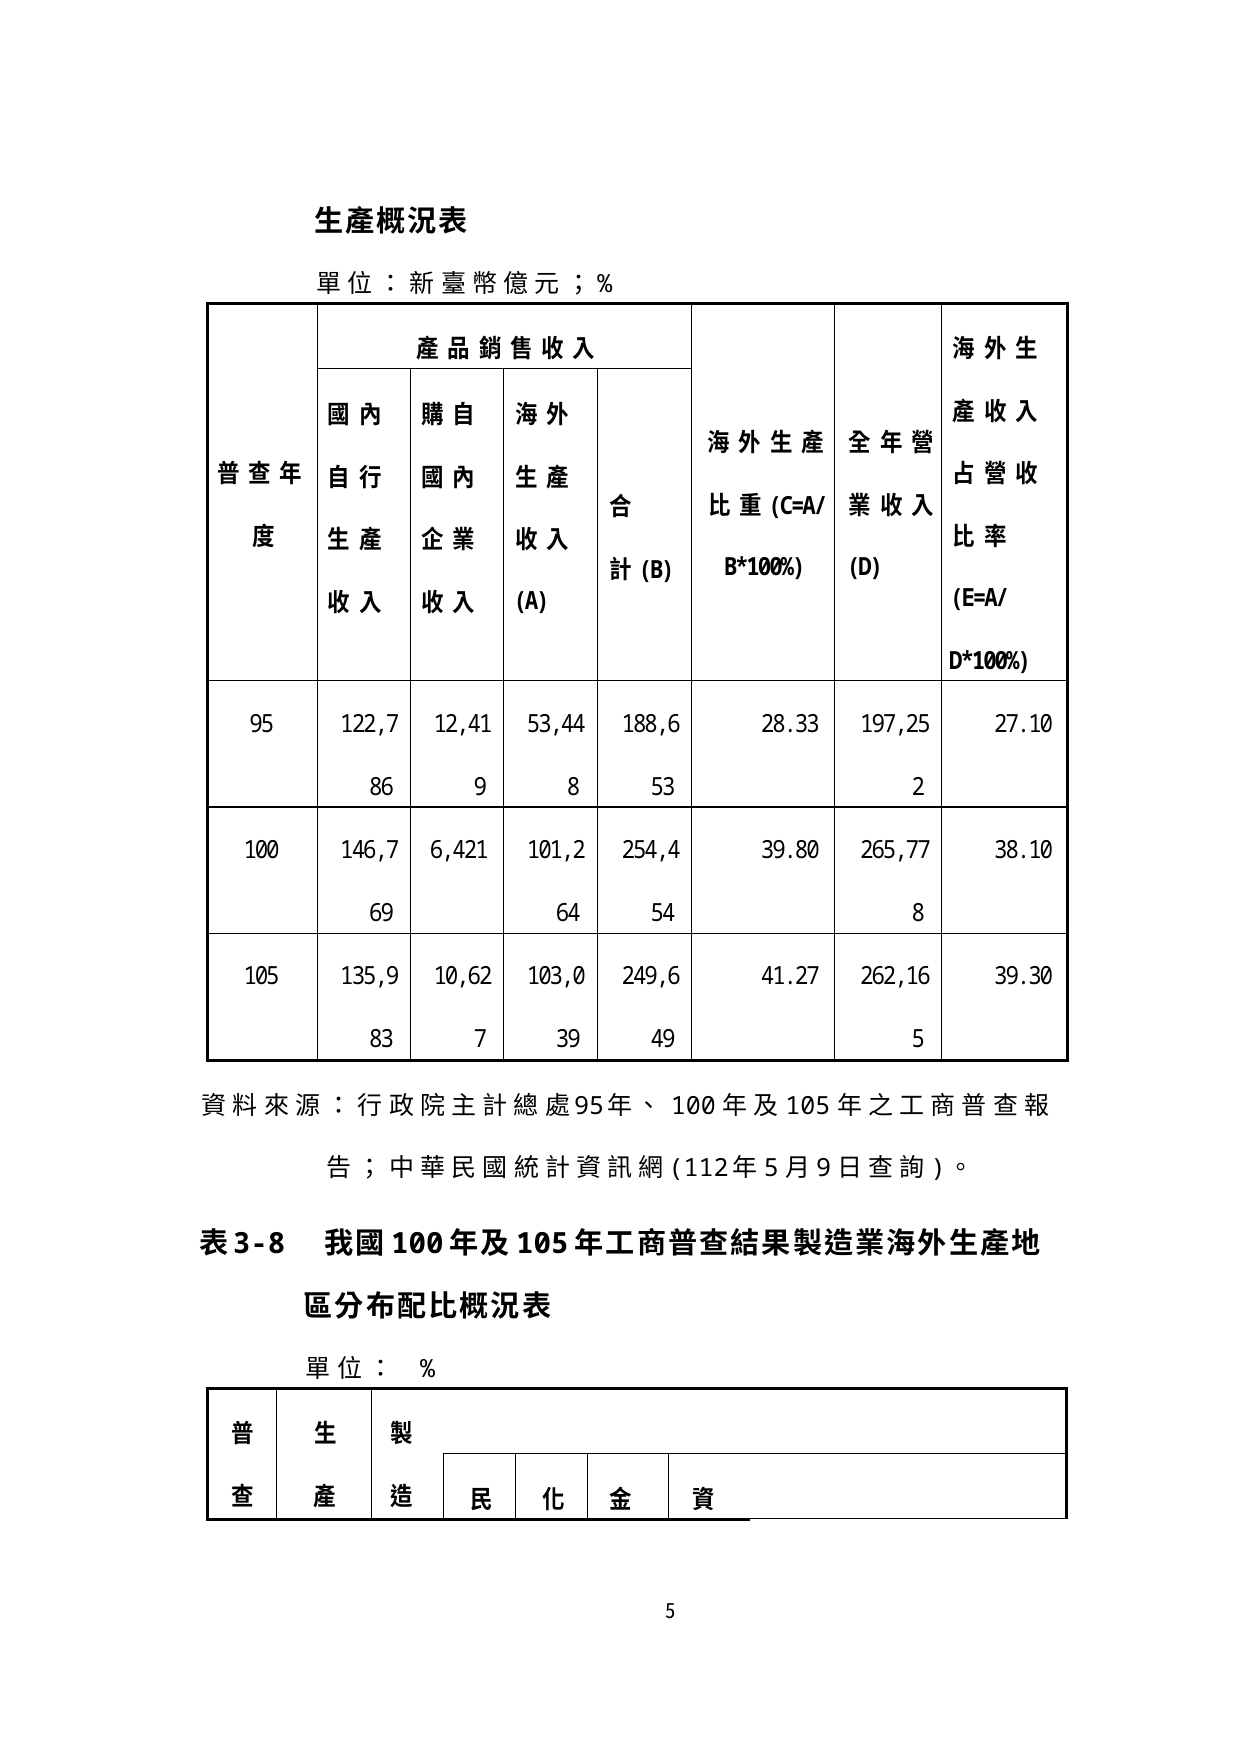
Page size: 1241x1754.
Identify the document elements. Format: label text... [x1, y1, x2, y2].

table_cell 135,983 [318, 934, 410, 1058]
table_header 普查 [209, 1390, 276, 1518]
table_header 產品銷售收入 [318, 305, 691, 368]
table_cell 海外生產收入(A) [504, 369, 597, 680]
table_cell 資 [669, 1454, 750, 1518]
table_header 普查年度 [209, 305, 317, 680]
table_cell 100 [209, 808, 317, 932]
table_cell 合 計(B) [598, 369, 691, 680]
table_cell 249,649 [598, 934, 691, 1058]
table_cell 化 [516, 1454, 587, 1518]
table_cell 197,252 [835, 681, 941, 806]
table_header 海外生產比重(C=A/B*100%) [692, 305, 834, 680]
text 表3-8 我國100年及105年工商普查結果製造業海外生產地區分布配比概況表 單位： % [192, 1199, 1055, 1387]
table_cell 10,627 [411, 934, 503, 1058]
table_header 海外生產收入占營收比率 (E=A/D*100%) [942, 305, 1066, 680]
table_cell 146,769 [318, 808, 410, 932]
table_cell 95 [209, 681, 317, 806]
table_header [444, 1390, 1065, 1453]
table_cell 188,653 [598, 681, 691, 806]
table_cell 金 [588, 1454, 668, 1518]
table_cell 39.30 [942, 934, 1066, 1058]
table_cell 12,419 [411, 681, 503, 806]
table_cell 254,454 [598, 808, 691, 932]
table_cell 53,448 [504, 681, 597, 806]
table_cell 122,786 [318, 681, 410, 806]
text 資料來源：行政院主計總處95年、100年及105年之工商普查報告；中華民國統計資訊網(112年5月9日查詢)。 [192, 1062, 1063, 1187]
table_cell [750, 1454, 1065, 1518]
table_cell 39.80 [692, 808, 834, 932]
table_header 生 產 [277, 1390, 371, 1518]
table_cell 262,165 [835, 934, 941, 1058]
table_cell 101,264 [504, 808, 597, 932]
table_cell 27.10 [942, 681, 1066, 806]
table_cell 國內自行生產收入 [318, 369, 410, 680]
table_cell 41.27 [692, 934, 834, 1058]
table_cell 民 [444, 1454, 515, 1518]
table_cell 265,778 [835, 808, 941, 932]
table_cell 103,039 [504, 934, 597, 1058]
table_cell 28.33 [692, 681, 834, 806]
table_cell 購自國內企業收入 [411, 369, 503, 680]
text 生產概況表 單位：新臺幣億元；% [192, 177, 1063, 302]
table_header 全年營業收入(D) [835, 305, 941, 680]
table_header 製造 [372, 1390, 443, 1518]
table_cell 38.10 [942, 808, 1066, 932]
table_cell 105 [209, 934, 317, 1058]
table_cell 6,421 [411, 808, 503, 932]
